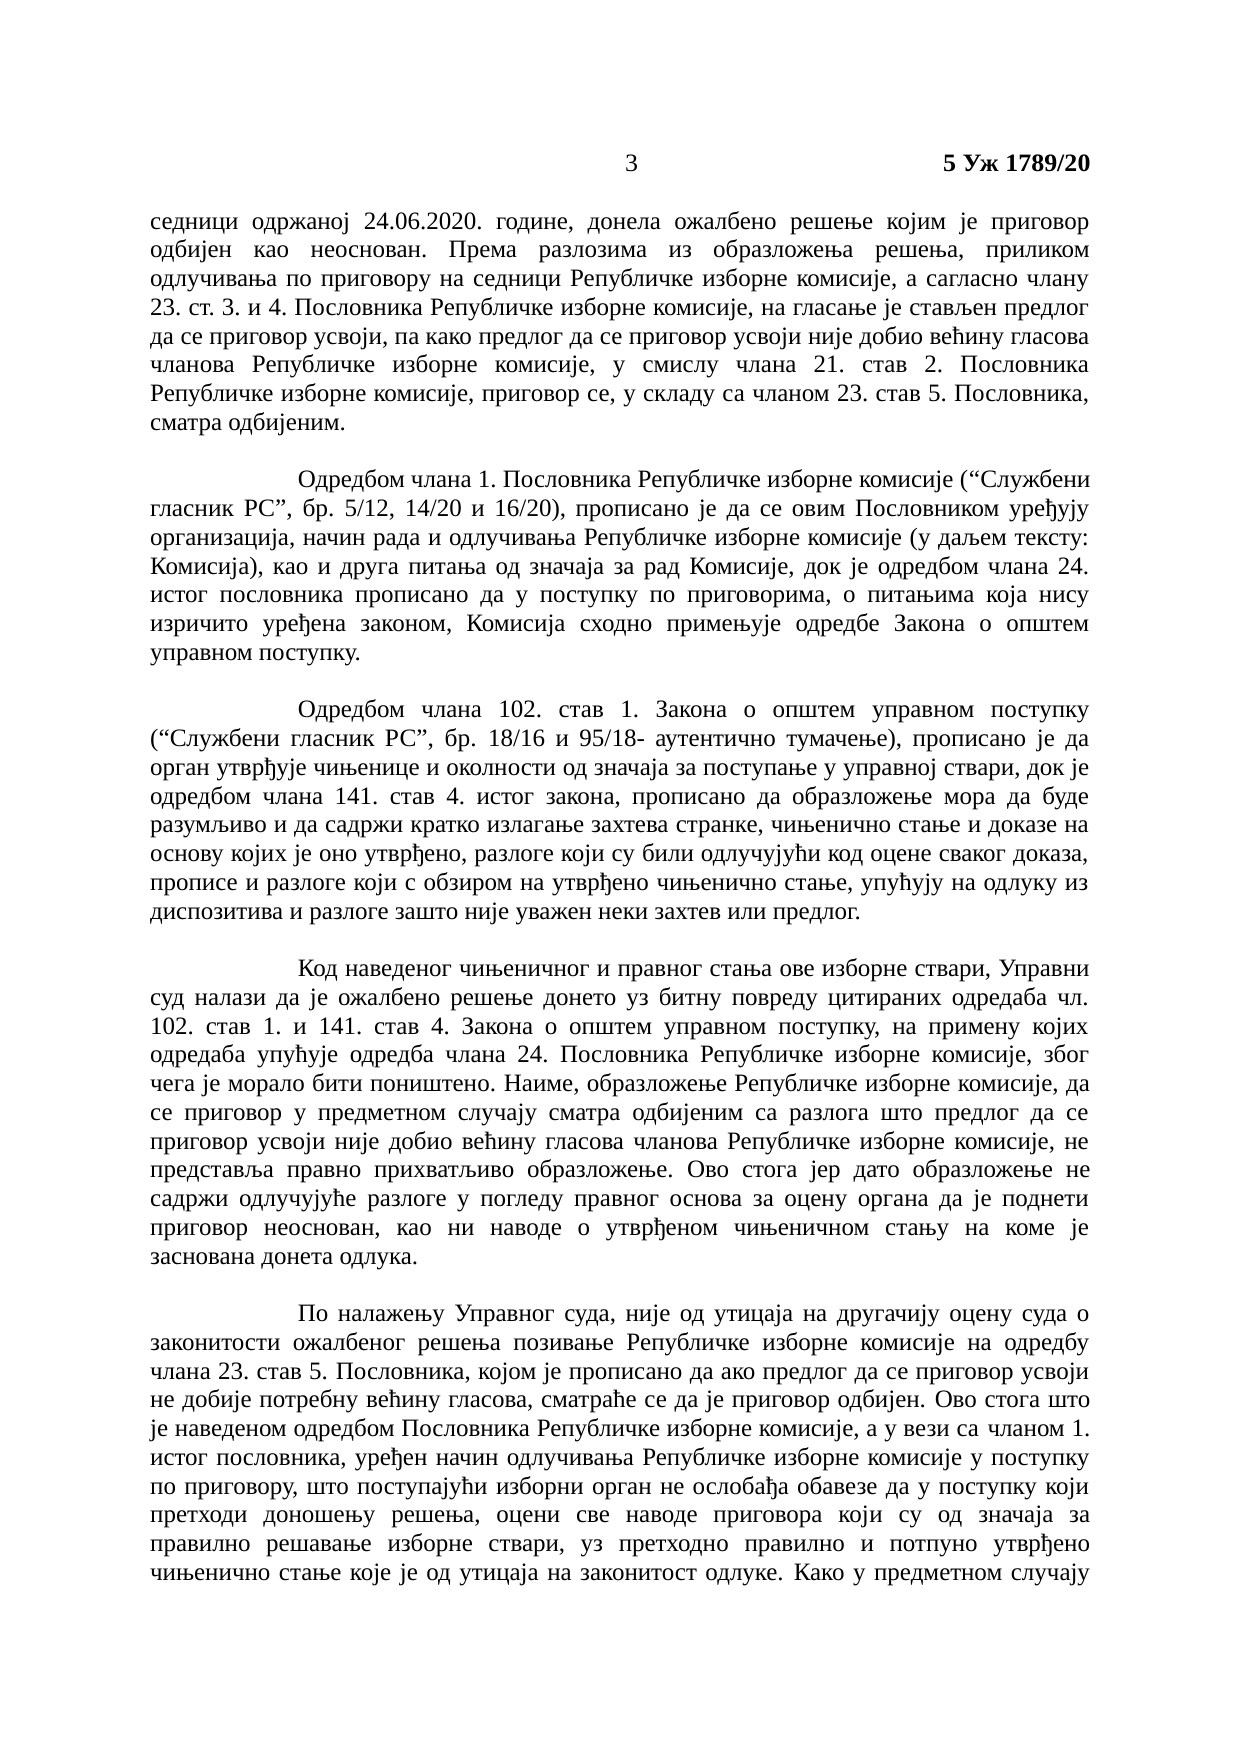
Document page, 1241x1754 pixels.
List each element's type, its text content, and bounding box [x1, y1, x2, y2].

text По налажењу Управног суда, није од утицаја на другачију оцену суда о законитости ожалбеног решења позивање Републичке изборне комисије на одредбу члана 23. став 5. Пословника, којом је прописано да ако предлог да се приговор усвоји не добије потребну већину гласова, сматраће се да је приговор одбијен. Ово стога што је наведеном одредбом Пословника Републичке изборне комисије, а у вези са чланом 1. истог пословника, уређен начин одлучивања Републичке изборне комисије у поступку по приговору, што поступајући изборни орган не ослобађа обавезе да у поступку који претходи доношењу решења, оцени све наводе приговора који су од значаја за правилно решавање изборне ствари, уз претходно правилно и потпуно утврђено чињенично стање које је од утицаја на законитост одлуке. Како у предметном случају [150, 1298, 1090, 1586]
text Код наведеног чињеничног и правног стања ове изборне ствари, Управни суд налази да је ожалбено решење донето уз битну повреду цитираних одредаба чл. 102. став 1. и 141. став 4. Закона о општем управном поступку, на примену којих одредаба упућује одредба члана 24. Пословника Републичке изборне комисије, због чега је морало бити поништено. Наиме, образложење Републичке изборне комисије, да се приговор у предметном случају сматра одбијеним са разлога што предлог да се приговор усвоји није добио већину гласова чланова Републичке изборне комисије, не представља правно прихватљиво образложење. Ово стога јер дато образложење не садржи одлучујуће разлоге у погледу правног основа за оцену органа да је поднети приговор неоснован, као ни наводе о утврђеном чињеничном стању на коме је заснована донета одлука. [150, 953, 1090, 1269]
text Одредбом члана 1. Пословника Републичке изборне комисије (“Службени гласник РС”, бр. 5/12, 14/20 и 16/20), прописано је да се овим Пословником уређују организација, начин рада и одлучивања Републичке изборне комисије (у даљем тексту: Комисија), као и друга питања од значаја за рад Комисије, док је одредбом члана 24. истог пословника прописано да у поступку по приговорима, о питањима која нису изричито уређена законом, Комисија сходно примењује одредбе Закона о општем управном поступку. [150, 464, 1090, 666]
text седници одржаној 24.06.2020. године, донела ожалбено решење којим је приговор одбијен као неоснован. Према разлозима из образложења решења, приликом одлучивања по приговору на седници Републичке изборне комисије, а сагласно члану 23. ст. 3. и 4. Пословника Републичке изборне комисије, на гласање је стављен предлог да се приговор усвоји, па како предлог да се приговор усвоји није добио већину гласова чланова Републичке изборне комисије, у смислу члана 21. став 2. Пословника Републичке изборне комисије, приговор се, у складу са чланом 23. став 5. Пословника, сматра одбијеним. [150, 206, 1090, 436]
text Одредбом члана 102. став 1. Закона о општем управном поступку (“Службени гласник РС”, бр. 18/16 и 95/18- аутентично тумачење), прописано је да орган утврђује чињенице и околности од значаја за поступање у управној ствари, док је одредбом члана 141. став 4. истог закона, прописано да образложење мора да буде разумљиво и да садржи кратко излагање захтева странке, чињенично стање и доказе на основу којих је оно утврђено, разлоге који су били одлучујући код оцене сваког доказа, прописе и разлоге који с обзиром на утврђено чињенично стање, упућују на одлуку из диспозитива и разлоге зашто није уважен неки захтев или предлог. [150, 694, 1090, 924]
